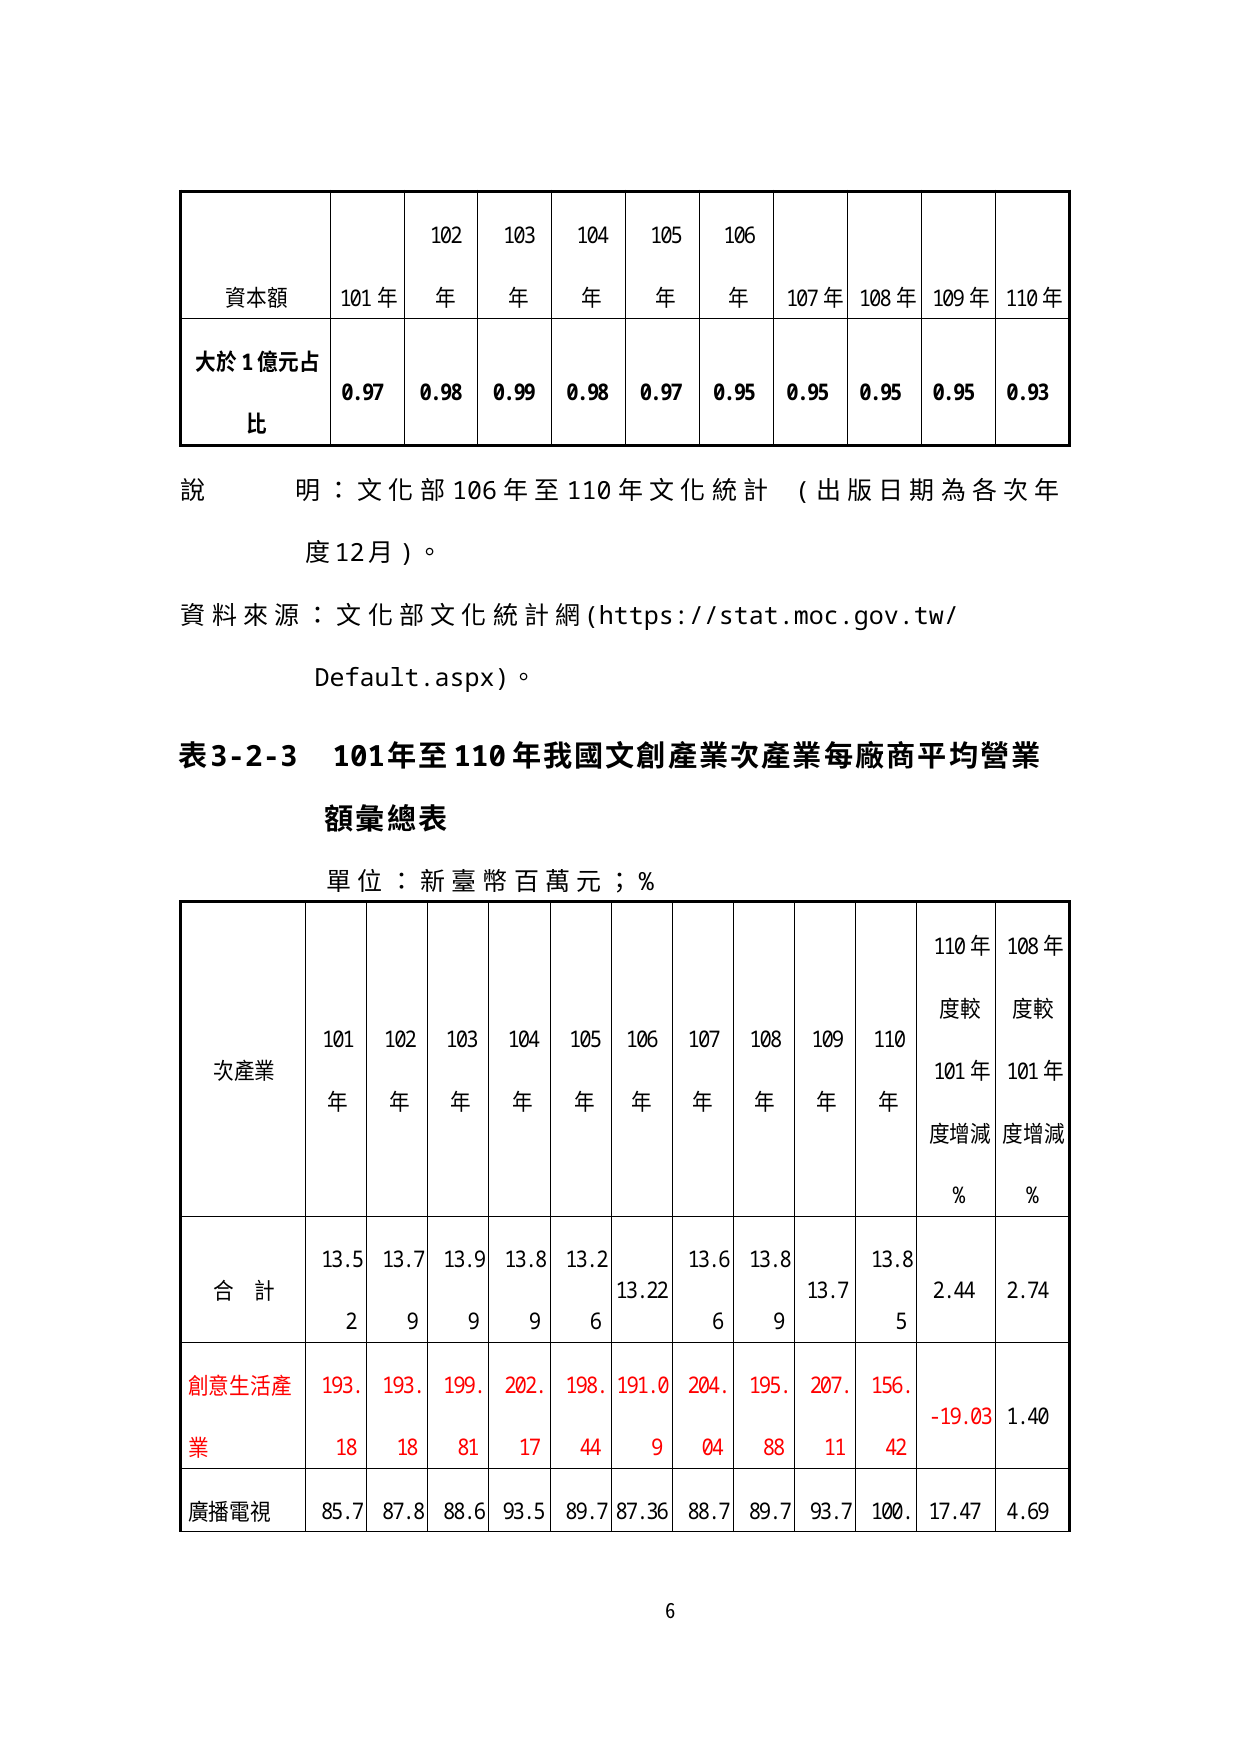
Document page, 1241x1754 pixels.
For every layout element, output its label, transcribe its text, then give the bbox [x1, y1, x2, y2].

table_header 108年 [734, 903, 794, 1216]
table_cell 13.52 [306, 1217, 366, 1342]
table_cell 85.7 [306, 1469, 366, 1531]
table_cell 0.95 [922, 319, 995, 444]
table_cell 2.74 [996, 1217, 1068, 1342]
table_cell 0.98 [405, 319, 477, 444]
table_cell 13.85 [856, 1217, 916, 1342]
table_cell 204.04 [673, 1343, 733, 1468]
table_header 108年度較101年度增減% [996, 903, 1068, 1216]
table_cell 廣播電視 [182, 1469, 305, 1531]
table_cell 13.26 [551, 1217, 611, 1342]
table_cell 198.44 [551, 1343, 611, 1468]
table_header 110年 [856, 903, 916, 1216]
table_cell 0.98 [552, 319, 625, 444]
table_cell 156.42 [856, 1343, 916, 1468]
table_cell -19.03 [917, 1343, 995, 1468]
table_cell 13.22 [612, 1217, 672, 1342]
table_cell 創意生活產業 [182, 1343, 305, 1468]
table_header 103年 [478, 193, 551, 318]
table_header 103年 [428, 903, 488, 1216]
table_cell 93.5 [489, 1469, 550, 1531]
table_cell 193.18 [306, 1343, 366, 1468]
text 表3-2-3 101年至110年我國文創產業次產業每廠商平均營業額彙總表 單位：新臺幣百萬元；% [177, 712, 1063, 900]
table_header 105年 [626, 193, 699, 318]
table_cell 87.36 [612, 1469, 672, 1531]
table_header 108年 [848, 193, 921, 318]
table_header 106年 [612, 903, 672, 1216]
table_header 資本額 [182, 193, 330, 318]
table_cell 13.89 [734, 1217, 794, 1342]
table_header 110年度較101年度增減% [917, 903, 995, 1216]
table_header 104年 [552, 193, 625, 318]
table_header 101年 [306, 903, 366, 1216]
table_header 109年 [795, 903, 855, 1216]
table_header 110年 [996, 193, 1068, 318]
table_cell 88.6 [428, 1469, 488, 1531]
table_cell 88.7 [673, 1469, 733, 1531]
table_cell 13.89 [489, 1217, 550, 1342]
table_cell 0.95 [700, 319, 773, 444]
table_cell 89.7 [734, 1469, 794, 1531]
table_header 101年 [331, 193, 404, 318]
table_cell 195.88 [734, 1343, 794, 1468]
table_header 109年 [922, 193, 995, 318]
table_header 107年 [774, 193, 847, 318]
table_cell 199.81 [428, 1343, 488, 1468]
table_header 次產業 [182, 903, 305, 1216]
text 資料來源：文化部文化統計網(https://stat.moc.gov.tw/Default.aspx)。 [177, 572, 1063, 697]
table_header 105年 [551, 903, 611, 1216]
table_cell 0.95 [848, 319, 921, 444]
table_cell 1.40 [996, 1343, 1068, 1468]
table_cell 87.8 [367, 1469, 427, 1531]
table_header 107年 [673, 903, 733, 1216]
table_cell 13.99 [428, 1217, 488, 1342]
table_header 106年 [700, 193, 773, 318]
table_cell 13.79 [367, 1217, 427, 1342]
table_header 102年 [367, 903, 427, 1216]
table_cell 4.69 [996, 1469, 1068, 1531]
table_header 102年 [405, 193, 477, 318]
table_cell 0.93 [996, 319, 1068, 444]
table_cell 13.66 [673, 1217, 733, 1342]
table_cell 93.7 [795, 1469, 855, 1531]
table_cell 193.18 [367, 1343, 427, 1468]
table_cell 207.11 [795, 1343, 855, 1468]
table_cell 191.09 [612, 1343, 672, 1468]
table_cell 202.17 [489, 1343, 550, 1468]
table_cell 0.97 [331, 319, 404, 444]
table_cell 0.97 [626, 319, 699, 444]
table_header 104年 [489, 903, 550, 1216]
table_cell 0.95 [774, 319, 847, 444]
table_cell 17.47 [917, 1469, 995, 1531]
table_cell 0.99 [478, 319, 551, 444]
table_cell 合 計 [182, 1217, 305, 1342]
table_cell 13.7 [795, 1217, 855, 1342]
table_cell 2.44 [917, 1217, 995, 1342]
table_cell 89.7 [551, 1469, 611, 1531]
text 說 明：文化部106年至110年文化統計 (出版日期為各次年度12月)。 [177, 447, 1063, 572]
table_cell 100. [856, 1469, 916, 1531]
table_cell 大於1億元占比 [182, 319, 330, 444]
